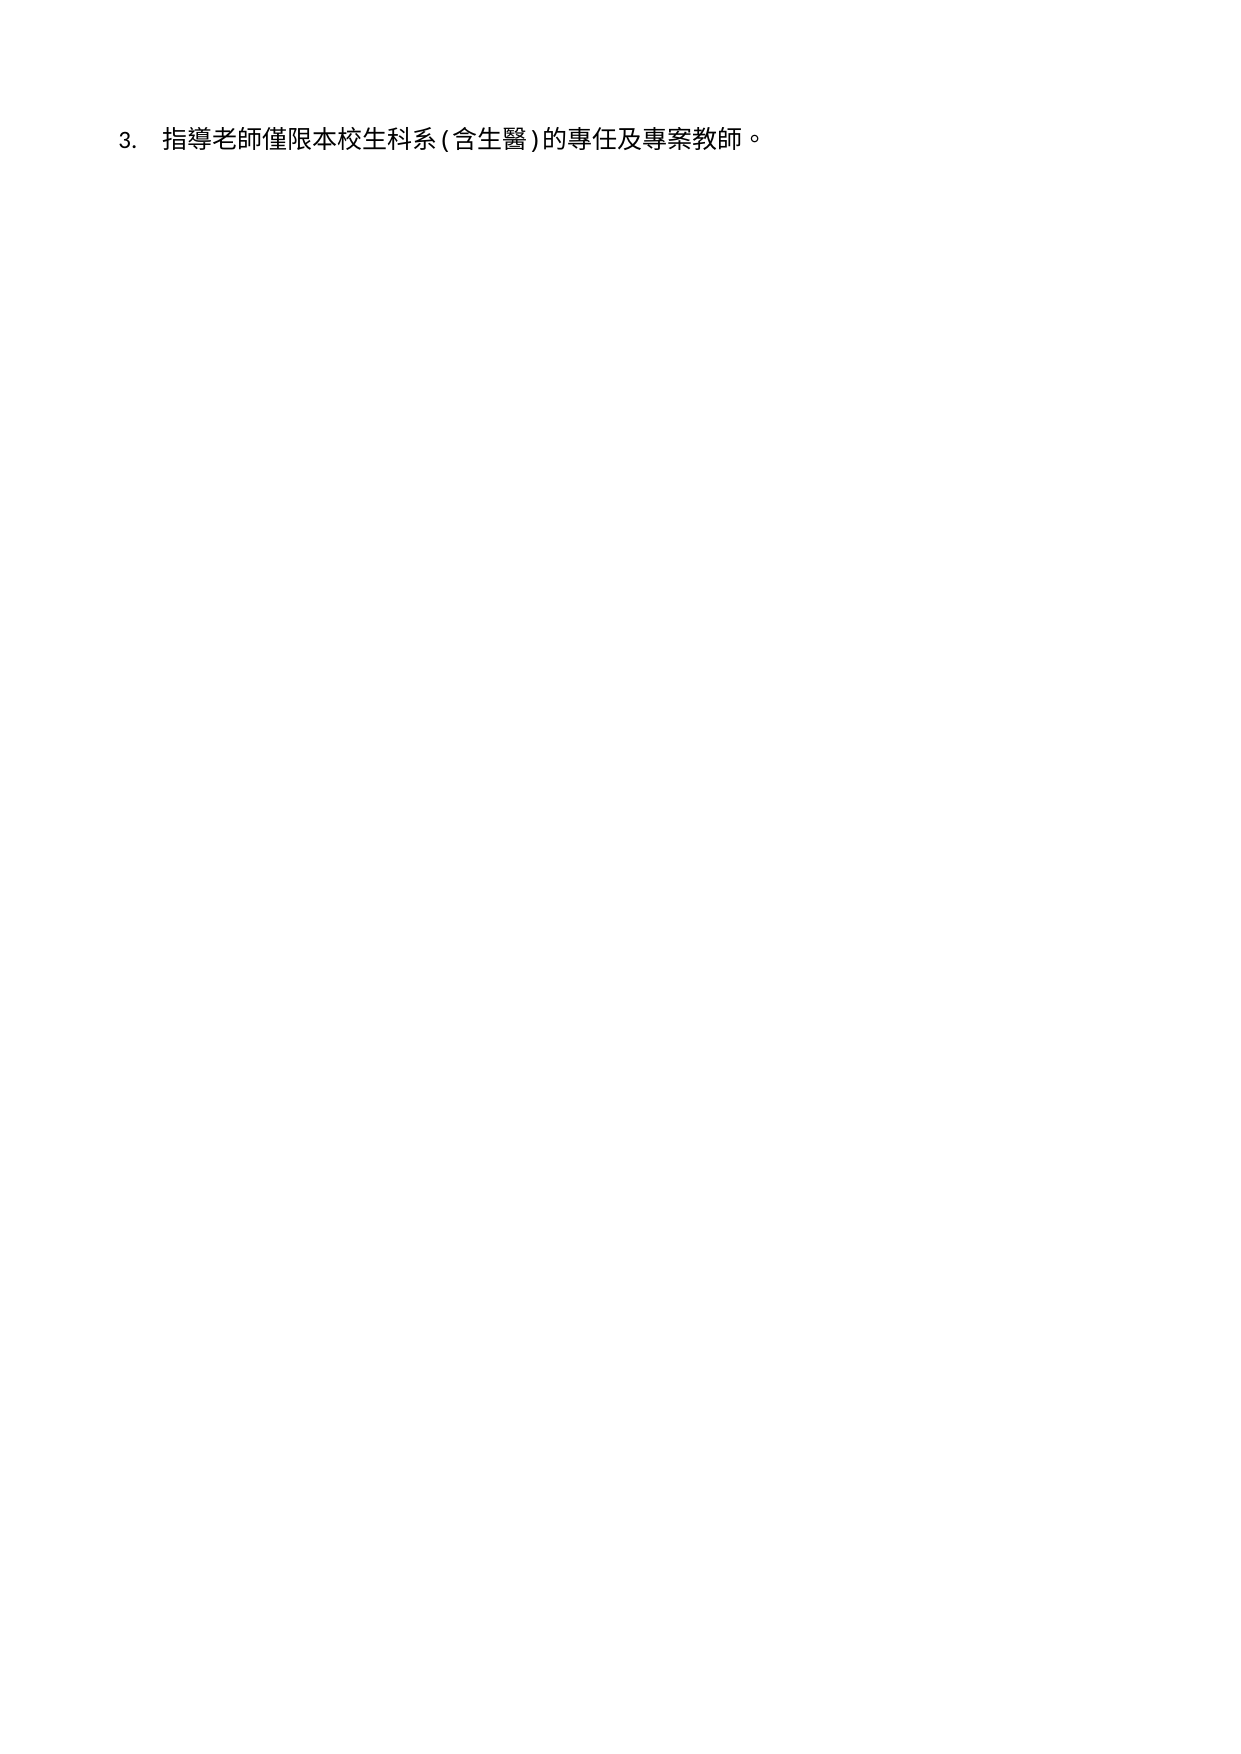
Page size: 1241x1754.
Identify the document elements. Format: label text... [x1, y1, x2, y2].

list 指導老師僅限本校生科系(含生醫)的專任及專案教師。 [118, 96, 1122, 158]
